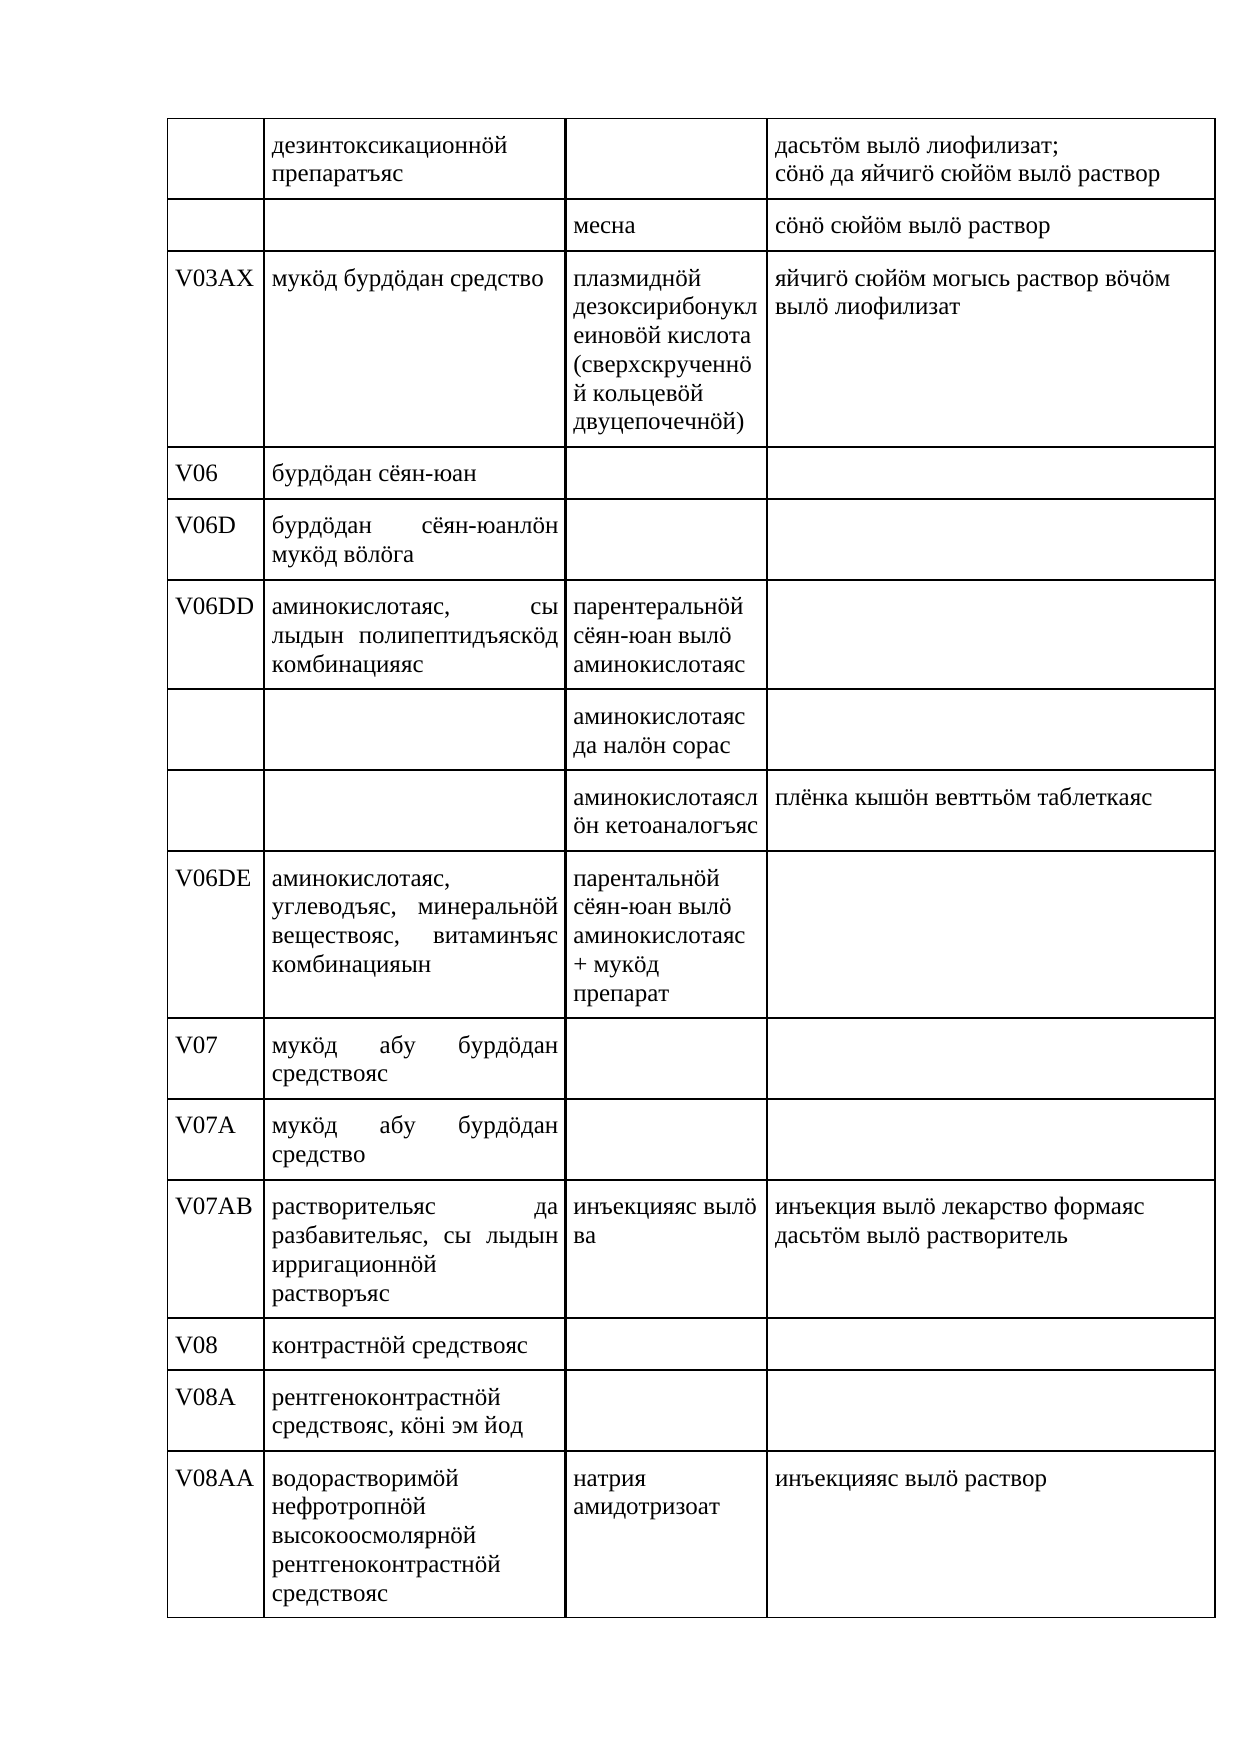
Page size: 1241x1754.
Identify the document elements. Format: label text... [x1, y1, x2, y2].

table_cell [768, 1319, 1214, 1369]
table_cell мукӧд бурдӧдан средство [265, 252, 564, 446]
table_cell плазмиднӧй дезоксирибонуклеиновӧй кислота (сверхскрученнӧй кольцевӧй двуцепочечнӧй) [567, 252, 766, 446]
table_cell [567, 500, 766, 579]
table_cell V08 [168, 1319, 263, 1369]
table_cell аминокислотаяс да налӧн сорас [567, 690, 766, 769]
table_cell инъекцияяс вылӧ ва [567, 1181, 766, 1317]
table_cell дасьтӧм вылӧ лиофилизат; сӧнӧ да яйчигӧ сюйӧм вылӧ раствор [768, 119, 1214, 198]
table_cell натрия амидотризоат [567, 1452, 766, 1617]
table_cell [768, 1371, 1214, 1450]
table_cell яйчигӧ сюйӧм могысь раствор вӧчӧм вылӧ лиофилизат [768, 252, 1214, 446]
table_cell [265, 690, 564, 769]
table_cell [168, 771, 263, 850]
table_cell [265, 771, 564, 850]
table_cell [265, 200, 564, 250]
table_cell [768, 852, 1214, 1017]
table_cell V08A [168, 1371, 263, 1450]
table_cell инъекцияяс вылӧ раствор [768, 1452, 1214, 1617]
table_cell контрастнӧй средствояс [265, 1319, 564, 1369]
table_cell V06DD [168, 581, 263, 688]
table_cell плёнка кышӧн вевттьӧм таблеткаяс [768, 771, 1214, 850]
table_cell инъекция вылӧ лекарство формаяс дасьтӧм вылӧ растворитель [768, 1181, 1214, 1317]
table_cell сӧнӧ сюйӧм вылӧ раствор [768, 200, 1214, 250]
table_cell [567, 448, 766, 498]
table_cell V06D [168, 500, 263, 579]
table_cell мукӧд абу бурдӧдан средство [265, 1100, 564, 1179]
table_cell месна [567, 200, 766, 250]
table_cell аминокислотаяс, углеводъяс, минеральнӧй веществояс, витаминъяс комбинацияын [265, 852, 564, 1017]
table_cell [168, 200, 263, 250]
table_cell [768, 500, 1214, 579]
table_cell растворительяс да разбавительяс, сы лыдын ирригационнӧй растворъяс [265, 1181, 564, 1317]
table_cell [768, 1019, 1214, 1098]
table_cell аминокислотаяс, сы лыдын полипептидъяскӧд комбинацияяс [265, 581, 564, 688]
table_cell [768, 448, 1214, 498]
table_cell V07A [168, 1100, 263, 1179]
table_cell водорастворимӧй нефротропнӧй высокоосмолярнӧй рентгеноконтрастнӧй средствояс [265, 1452, 564, 1617]
table_cell рентгеноконтрастнӧй средствояс, кӧні эм йод [265, 1371, 564, 1450]
table_cell [567, 119, 766, 198]
table_cell V08AA [168, 1452, 263, 1617]
table_cell [768, 581, 1214, 688]
table_cell бурдӧдан сёян-юанлӧн мукӧд вӧлӧга [265, 500, 564, 579]
table_cell [768, 1100, 1214, 1179]
table_cell [567, 1319, 766, 1369]
table_cell бурдӧдан сёян-юан [265, 448, 564, 498]
table_cell V03AX [168, 252, 263, 446]
table_cell [567, 1019, 766, 1098]
table_cell аминокислотаяслӧн кетоаналогъяс [567, 771, 766, 850]
table_cell [168, 119, 263, 198]
table_cell V06 [168, 448, 263, 498]
table_cell парентальнӧй сёян-юан вылӧ аминокислотаяс + мукӧд препарат [567, 852, 766, 1017]
table_cell парентеральнӧй сёян-юан вылӧ аминокислотаяс [567, 581, 766, 688]
table_cell мукӧд абу бурдӧдан средствояс [265, 1019, 564, 1098]
table_cell V07 [168, 1019, 263, 1098]
table_cell [168, 690, 263, 769]
table_cell [567, 1371, 766, 1450]
table_cell [768, 690, 1214, 769]
table_cell [567, 1100, 766, 1179]
table_cell V07AB [168, 1181, 263, 1317]
table_cell V06DE [168, 852, 263, 1017]
table_cell дезинтоксикационнӧй препаратъяс [265, 119, 564, 198]
